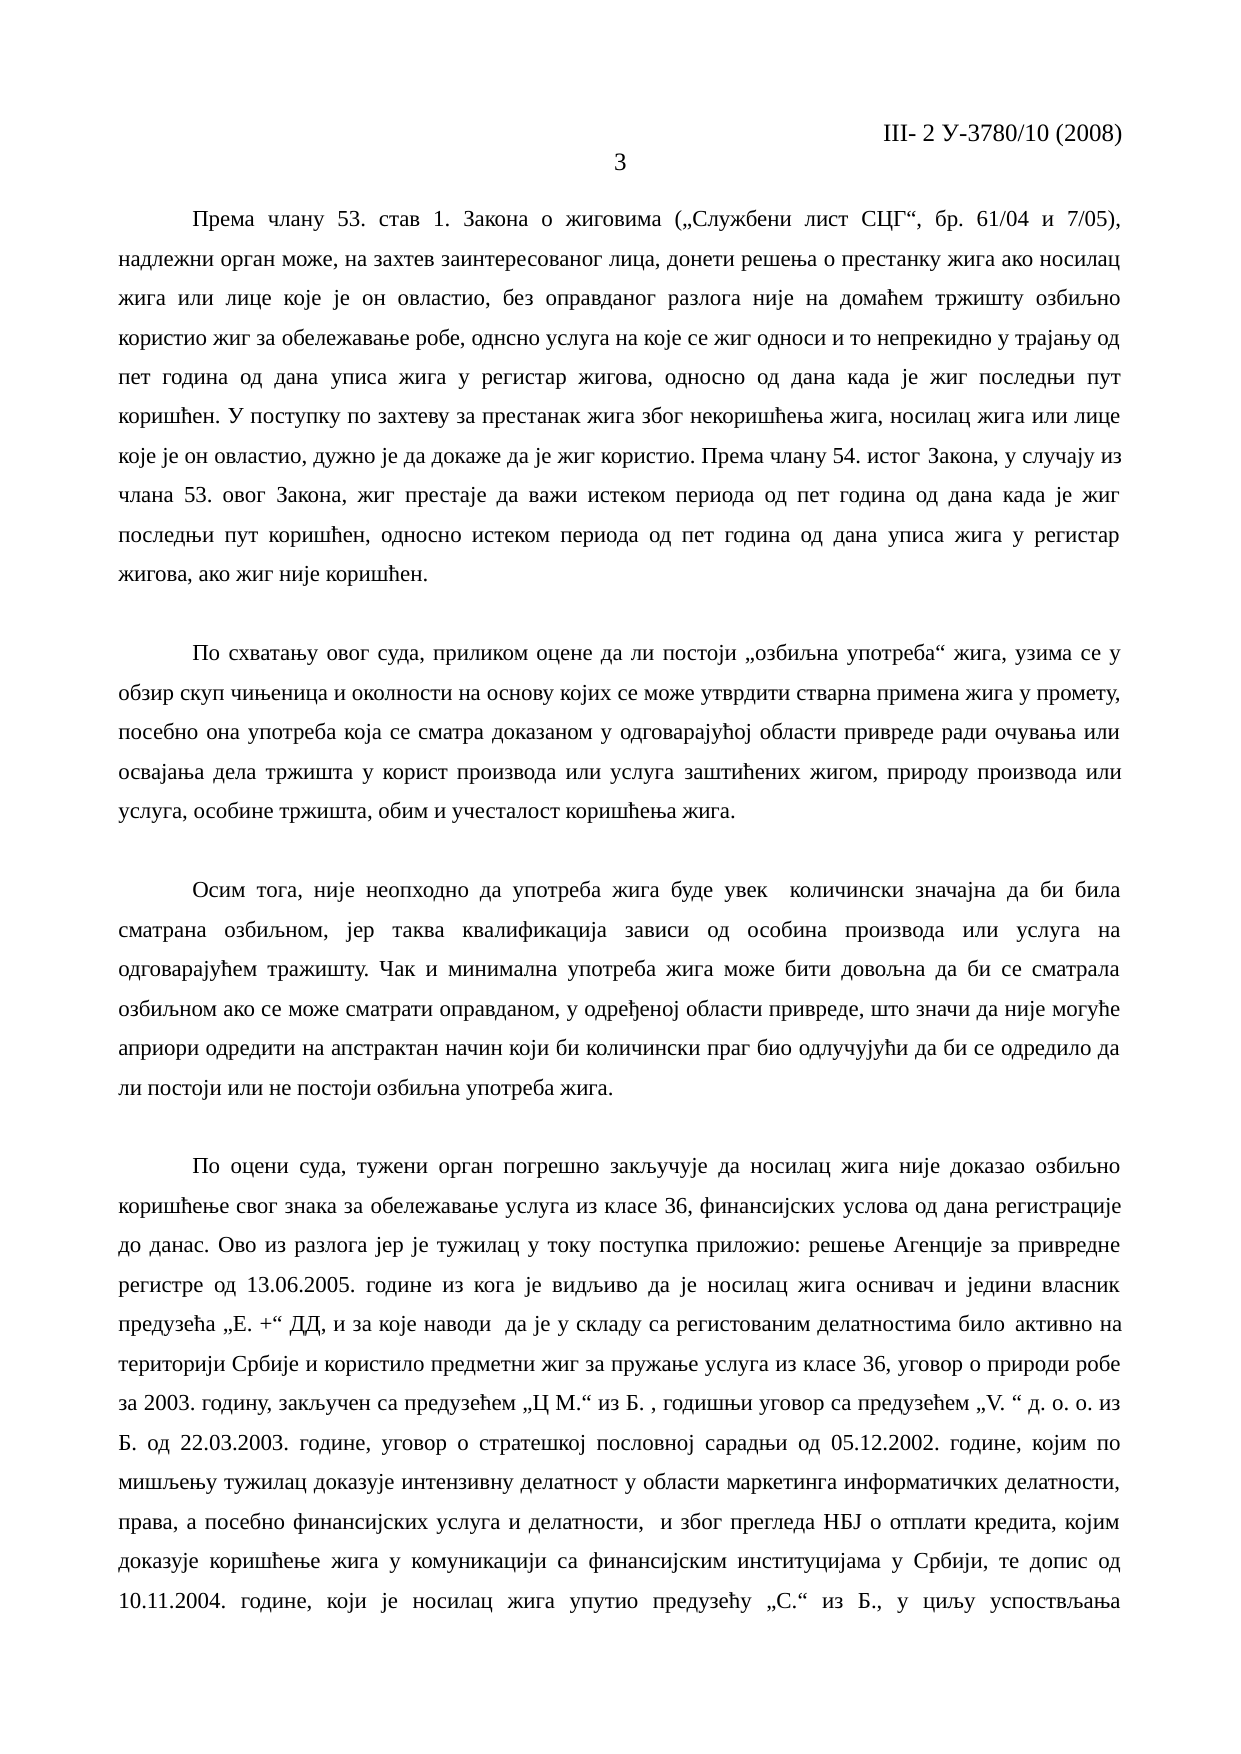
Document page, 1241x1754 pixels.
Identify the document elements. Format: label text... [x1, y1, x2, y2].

text По схватању овог суда, приликом оцене да ли постоји „озбиљна употреба“ жига, узима се у обзир скуп чињеница и околности на основу којих се може утврдити стварна примена жига у промету, посебно она употреба која се сматра доказаном у одговарајућој области привреде ради очувања или освајања дела тржишта у корист производа или услуга заштићених жигом, природу производа или услуга, особине тржишта, обим и учесталост коришћења жига. [118, 639, 1122, 824]
text Осим тога, није неопходно да употреба жига буде увек количински значајна да би била сматрана озбиљном, јер таква квалификација зависи од особина производа или услуга на одговарајућем тражишту. Чак и минимална употреба жига може бити довољна да би се сматрала озбиљном ако се може сматрати оправданом, у одређеној области привреде, што значи да није могуће априори одредити на апстрактан начин који би количински праг био одлучујући да би се одредило да ли постоји или не постоји озбиљна употреба жига. [118, 876, 1122, 1100]
text По оцени суда, тужени орган погрешно закључује да носилац жига није доказао озбиљно коришћење свог знака за обележавање услуга из класе 36, финансијских услова од дана регистрације до данас. Ово из разлога јер је тужилац у току поступка приложио: решење Агенције за привредне регистре од 13.06.2005. године из кога је видљиво да је носилац жига оснивач и једини власник предузећа „Е. +“ ДД, и за које наводи да је у складу са регистованим делатностима било активно на територији Србије и користило предметни жиг за пружање услуга из класе 36, уговор о природи робе за 2003. годину, закључен са предузећем „Ц М.“ из Б. , годишњи уговор са предузећем „V. “ д. о. о. из Б. од 22.03.2003. године, уговор о стратешкој пословној сарадњи од 05.12.2002. године, којим по мишљењу тужилац доказује интензивну делатност у области маркетинга информатичких делатности, права, а посебно финансијских услуга и делатности, и због прегледа НБЈ о отплати кредита, којим доказује коришћење жига у комуникацији са финансијским институцијама у Србији, те допис од 10.11.2004. године, који је носилац жига упутио предузећу „C.“ из Б., у циљу успоствљања [118, 1153, 1122, 1613]
text Према члану 53. став 1. Закона о жиговима („Службени лист СЦГ“, бр. 61/04 и 7/05), надлежни орган може, на захтев заинтересованог лица, донети решења о престанку жига ако носилац жига или лице које је он овластио, без оправданог разлога није на домаћем тржишту озбиљно користио жиг за обележавање робе, однсно услуга на које се жиг односи и то непрекидно у трајању од пет година од дана уписа жига у регистар жигова, односно од дана када је жиг последњи пут коришћен. У поступку по захтеву за престанак жига због некоришћења жига, носилац жига или лице које је он овластио, дужно је да докаже да је жиг користио. Према члану 54. истог Закона, у случају из члана 53. овог Закона, жиг престаје да важи истеком периода од пет година од дана када је жиг последњи пут коришћен, односно истеком периода од пет година од дана уписа жига у регистар жигова, ако жиг није коришћен. [118, 205, 1122, 587]
